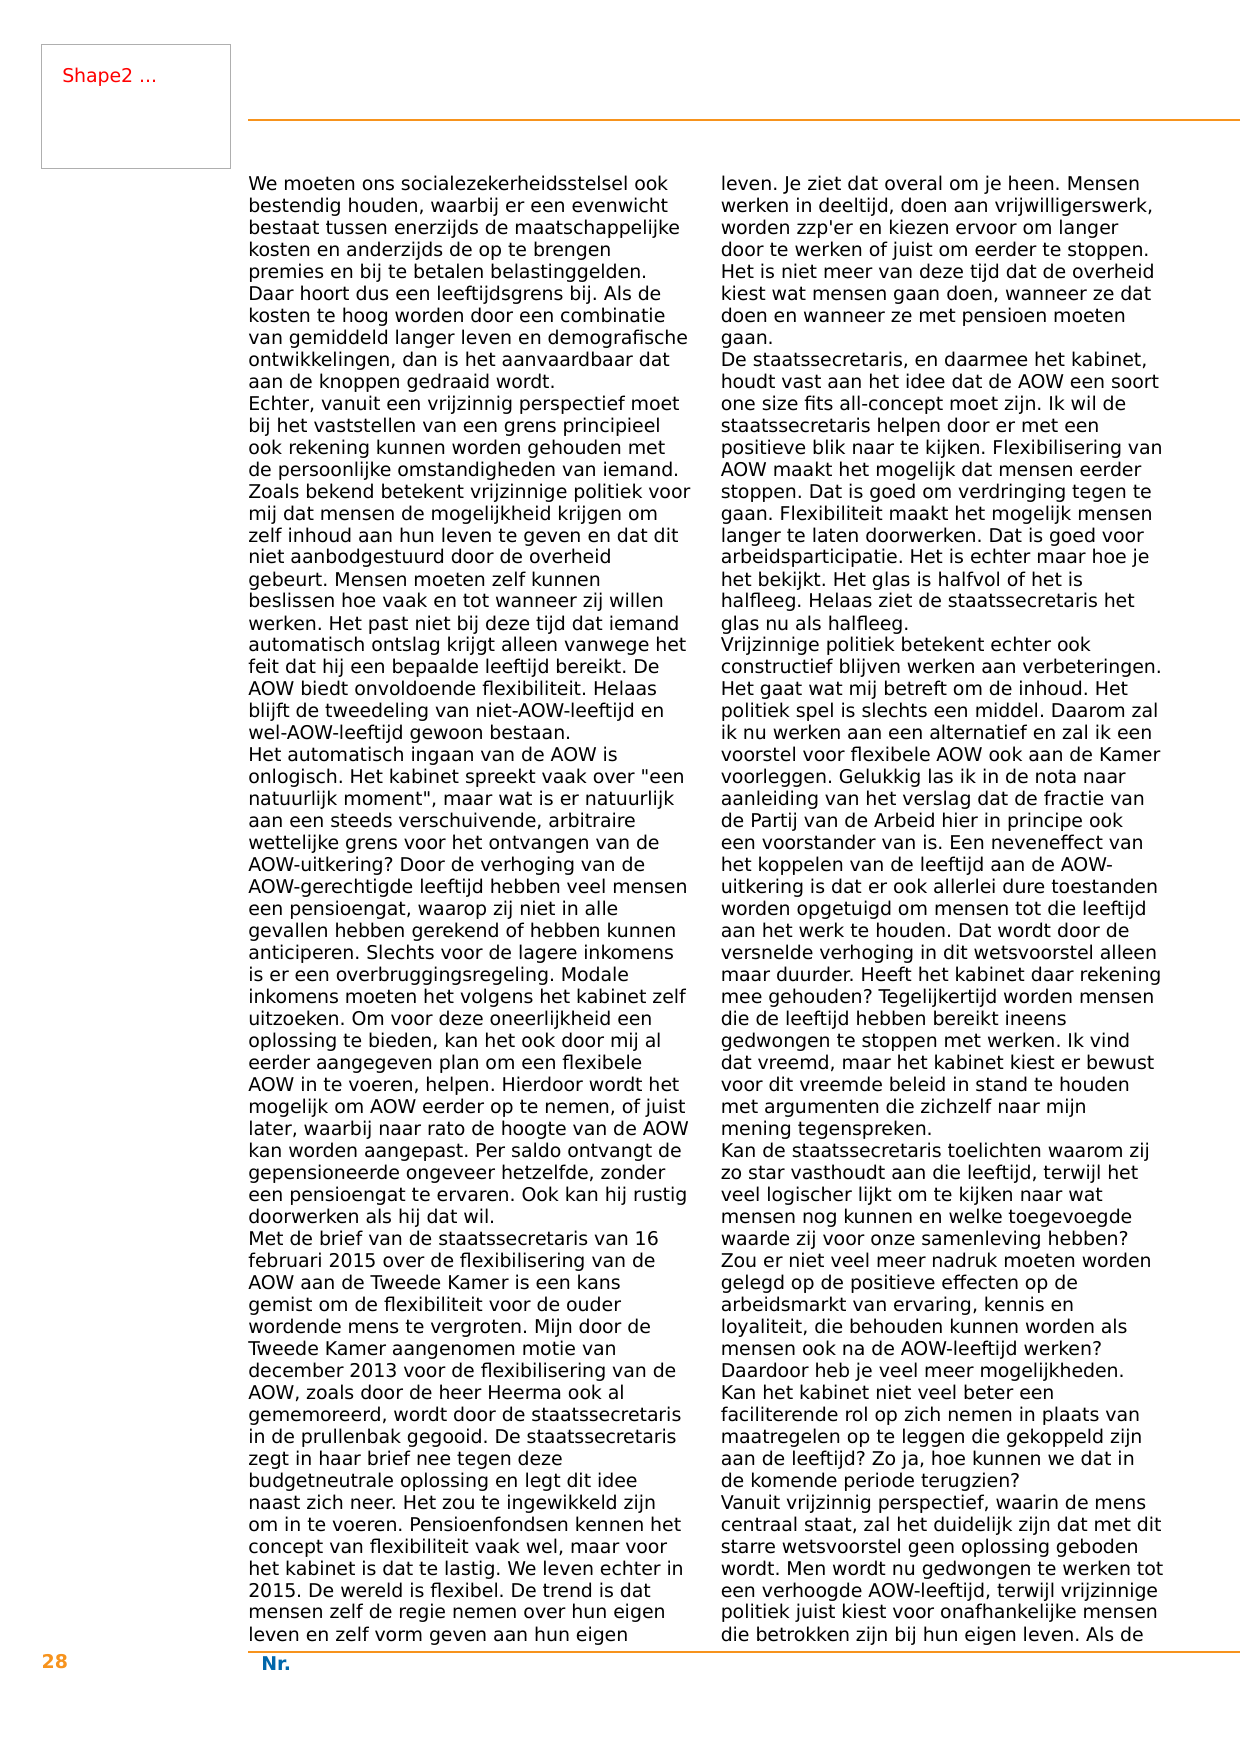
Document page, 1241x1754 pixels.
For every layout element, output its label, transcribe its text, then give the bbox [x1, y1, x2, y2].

text Met de brief van de staatssecretaris van 16 februari 2015 over de flexibilisering van de AOW aan de Tweede Kamer is een kans gemist om de flexibiliteit voor de ouder wordende mens te vergroten. Mijn door de Tweede Kamer aangenomen motie van december 2013 voor de flexibilisering van de AOW, zoals door de heer Heerma ook al gememoreerd, wordt door de staatssecretaris in de prullenbak gegooid. De staatssecretaris zegt in haar brief nee tegen deze budgetneutrale oplossing en legt dit idee naast zich neer. Het zou te ingewikkeld zijn om in te voeren. Pensioenfondsen kennen het concept van flexibiliteit vaak wel, maar voor het kabinet is dat te lastig. We leven echter in 2015. De wereld is flexibel. De trend is dat mensen zelf de regie nemen over hun eigen leven en zelf vorm geven aan hun eigen [248, 1228, 691, 1645]
text Vanuit vrijzinnig perspectief, waarin de mens centraal staat, zal het duidelijk zijn dat met dit starre wetsvoorstel geen oplossing geboden wordt. Men wordt nu gedwongen te werken tot een verhoogde AOW-leeftijd, terwijl vrijzinnige politiek juist kiest voor onafhankelijke mensen die betrokken zijn bij hun eigen leven. Als de [721, 1492, 1163, 1645]
text We moeten ons socialezekerheidsstelsel ook bestendig houden, waarbij er een evenwicht bestaat tussen enerzijds de maatschappelijke kosten en anderzijds de op te brengen premies en bij te betalen belastinggelden. Daar hoort dus een leeftijdsgrens bij. Als de kosten te hoog worden door een combinatie van gemiddeld langer leven en demografische ontwikkelingen, dan is het aanvaardbaar dat aan de knoppen gedraaid wordt. [248, 173, 691, 393]
text Kan de staatssecretaris toelichten waarom zij zo star vasthoudt aan die leeftijd, terwijl het veel logischer lijkt om te kijken naar wat mensen nog kunnen en welke toegevoegde waarde zij voor onze samenleving hebben? Zou er niet veel meer nadruk moeten worden gelegd op de positieve effecten op de arbeidsmarkt van ervaring, kennis en loyaliteit, die behouden kunnen worden als mensen ook na de AOW-leeftijd werken? Daardoor heb je veel meer mogelijkheden. Kan het kabinet niet veel beter een faciliterende rol op zich nemen in plaats van maatregelen op te leggen die gekoppeld zijn aan de leeftijd? Zo ja, hoe kunnen we dat in de komende periode terugzien? [721, 1140, 1163, 1492]
text De staatssecretaris, en daarmee het kabinet, houdt vast aan het idee dat de AOW een soort one size fits all-concept moet zijn. Ik wil de staatssecretaris helpen door er met een positieve blik naar te kijken. Flexibilisering van AOW maakt het mogelijk dat mensen eerder stoppen. Dat is goed om verdringing tegen te gaan. Flexibiliteit maakt het mogelijk mensen langer te laten doorwerken. Dat is goed voor arbeidsparticipatie. Het is echter maar hoe je het bekijkt. Het glas is halfvol of het is halfleeg. Helaas ziet de staatssecretaris het glas nu als halfleeg. [721, 349, 1163, 634]
text Vrijzinnige politiek betekent echter ook constructief blijven werken aan verbeteringen. Het gaat wat mij betreft om de inhoud. Het politiek spel is slechts een middel. Daarom zal ik nu werken aan een alternatief en zal ik een voorstel voor flexibele AOW ook aan de Kamer voorleggen. Gelukkig las ik in de nota naar aanleiding van het verslag dat de fractie van de Partij van de Arbeid hier in principe ook een voorstander van is. Een neveneffect van het koppelen van de leeftijd aan de AOW-uitkering is dat er ook allerlei dure toestanden worden opgetuigd om mensen tot die leeftijd aan het werk te houden. Dat wordt door de versnelde verhoging in dit wetsvoorstel alleen maar duurder. Heeft het kabinet daar rekening mee gehouden? Tegelijkertijd worden mensen die de leeftijd hebben bereikt ineens gedwongen te stoppen met werken. Ik vind dat vreemd, maar het kabinet kiest er bewust voor dit vreemde beleid in stand te houden met argumenten die zichzelf naar mijn mening tegenspreken. [721, 634, 1163, 1140]
text Het automatisch ingaan van de AOW is onlogisch. Het kabinet spreekt vaak over "een natuurlijk moment", maar wat is er natuurlijk aan een steeds verschuivende, arbitraire wettelijke grens voor het ontvangen van de AOW-uitkering? Door de verhoging van de AOW-gerechtigde leeftijd hebben veel mensen een pensioengat, waarop zij niet in alle gevallen hebben gerekend of hebben kunnen anticiperen. Slechts voor de lagere inkomens is er een overbruggingsregeling. Modale inkomens moeten het volgens het kabinet zelf uitzoeken. Om voor deze oneerlijkheid een oplossing te bieden, kan het ook door mij al eerder aangegeven plan om een flexibele AOW in te voeren, helpen. Hierdoor wordt het mogelijk om AOW eerder op te nemen, of juist later, waarbij naar rato de hoogte van de AOW kan worden aangepast. Per saldo ontvangt de gepensioneerde ongeveer hetzelfde, zonder een pensioengat te ervaren. Ook kan hij rustig doorwerken als hij dat wil. [248, 744, 691, 1228]
text leven. Je ziet dat overal om je heen. Mensen werken in deeltijd, doen aan vrijwilligerswerk, worden zzp'er en kiezen ervoor om langer door te werken of juist om eerder te stoppen. Het is niet meer van deze tijd dat de overheid kiest wat mensen gaan doen, wanneer ze dat doen en wanneer ze met pensioen moeten gaan. [721, 173, 1163, 349]
text Echter, vanuit een vrijzinnig perspectief moet bij het vaststellen van een grens principieel ook rekening kunnen worden gehouden met de persoonlijke omstandigheden van iemand. Zoals bekend betekent vrijzinnige politiek voor mij dat mensen de mogelijkheid krijgen om zelf inhoud aan hun leven te geven en dat dit niet aanbodgestuurd door de overheid gebeurt. Mensen moeten zelf kunnen beslissen hoe vaak en tot wanneer zij willen werken. Het past niet bij deze tijd dat iemand automatisch ontslag krijgt alleen vanwege het feit dat hij een bepaalde leeftijd bereikt. De AOW biedt onvoldoende flexibiliteit. Helaas blijft de tweedeling van niet-AOW-leeftijd en wel-AOW-leeftijd gewoon bestaan. [248, 393, 691, 744]
